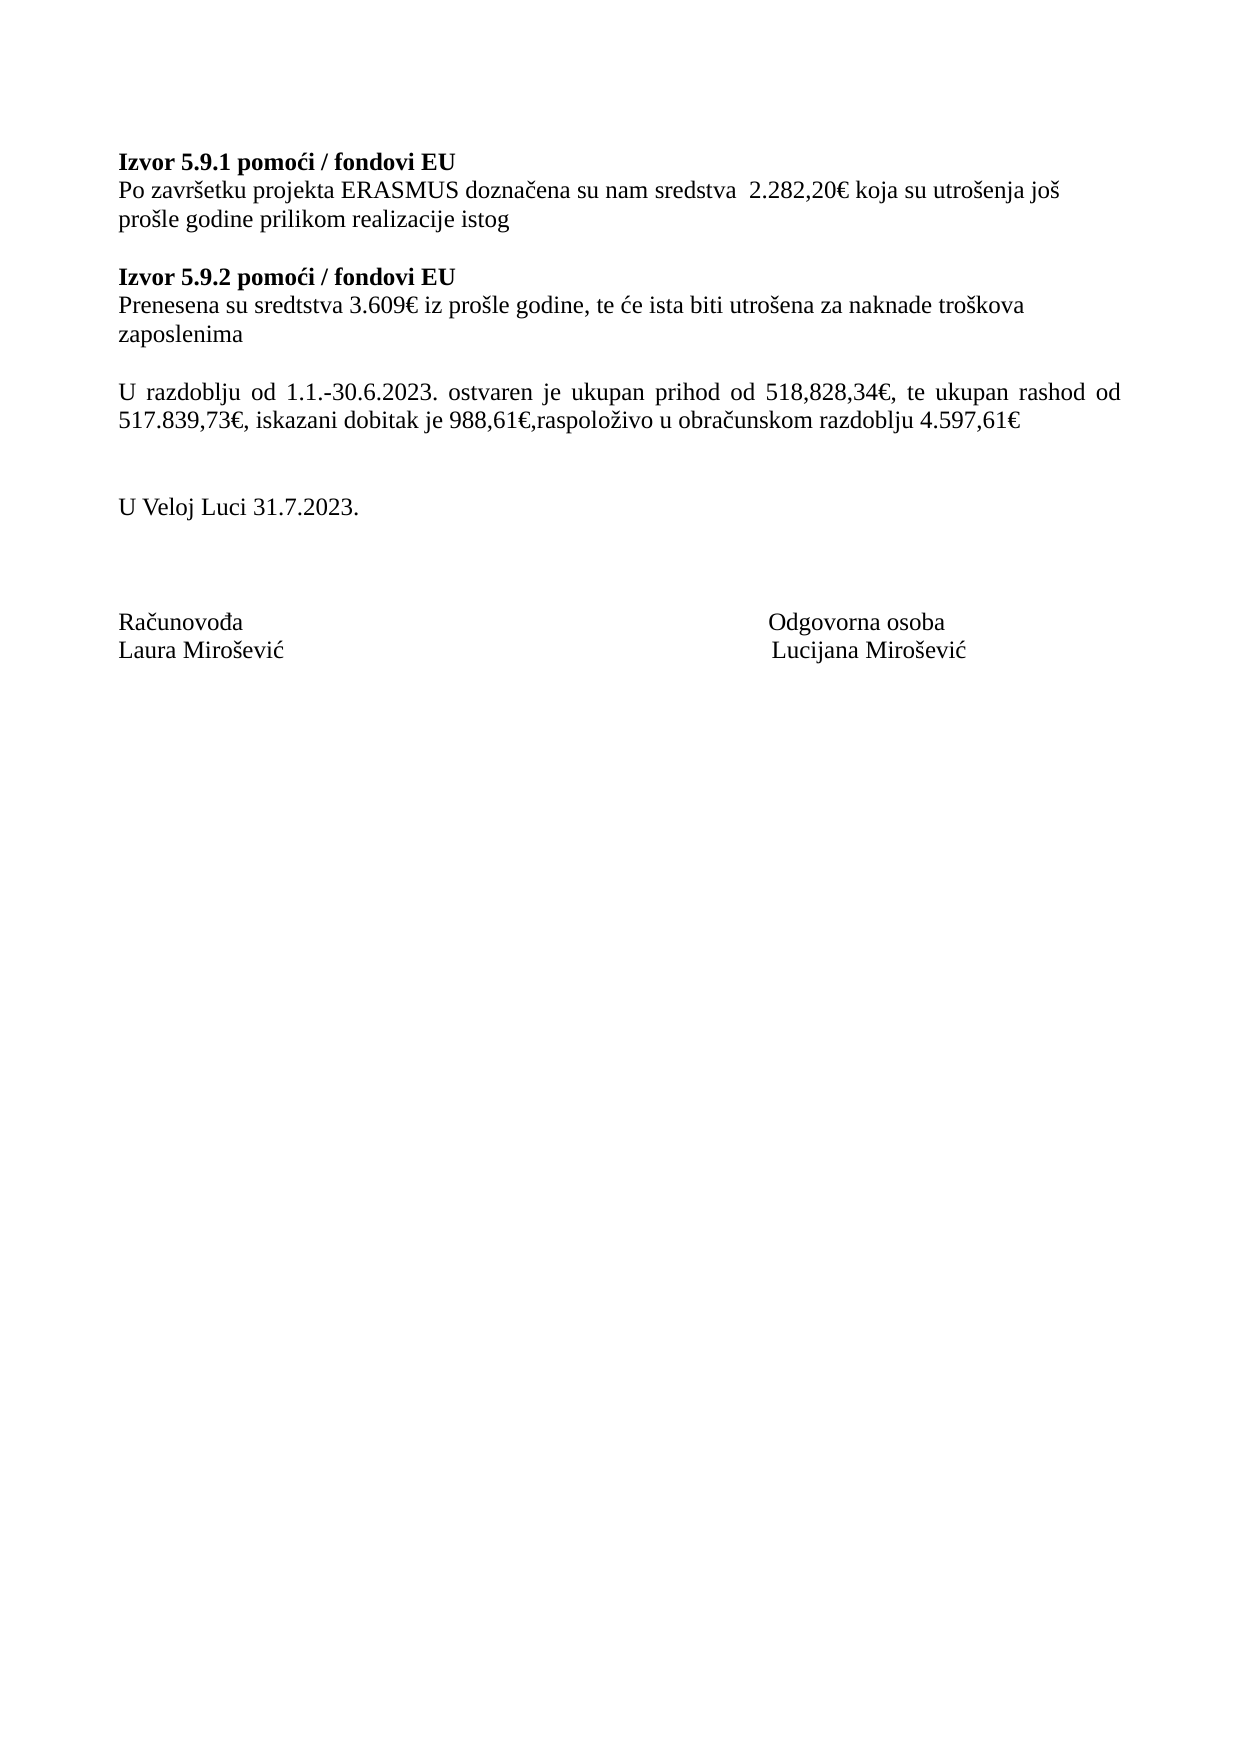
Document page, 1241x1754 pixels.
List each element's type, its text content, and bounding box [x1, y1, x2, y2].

text Laura Mirošević Lucijana Mirošević [118, 636, 1122, 664]
text Prenesena su sredtstva 3.609€ iz prošle godine, te će ista biti utrošena za naknade troškova zaposlenima [118, 291, 1122, 348]
text Po završetku projekta ERASMUS doznačena su nam sredstva 2.282,20€ koja su utrošenja još prošle godine prilikom realizacije istog [118, 176, 1122, 233]
text Izvor 5.9.1 pomoći / fondovi EU [118, 147, 1122, 176]
text Računovođa Odgovorna osoba [118, 607, 1122, 636]
text Izvor 5.9.2 pomoći / fondovi EU [118, 262, 1122, 291]
text U razdoblju od 1.1.-30.6.2023. ostvaren je ukupan prihod od 518,828,34€, te ukupan rashod od 517.839,73€, iskazani dobitak je 988,61€,raspoloživo u obračunskom razdoblju 4.597,61€ [118, 377, 1122, 434]
text U Veloj Luci 31.7.2023. [118, 492, 1122, 521]
